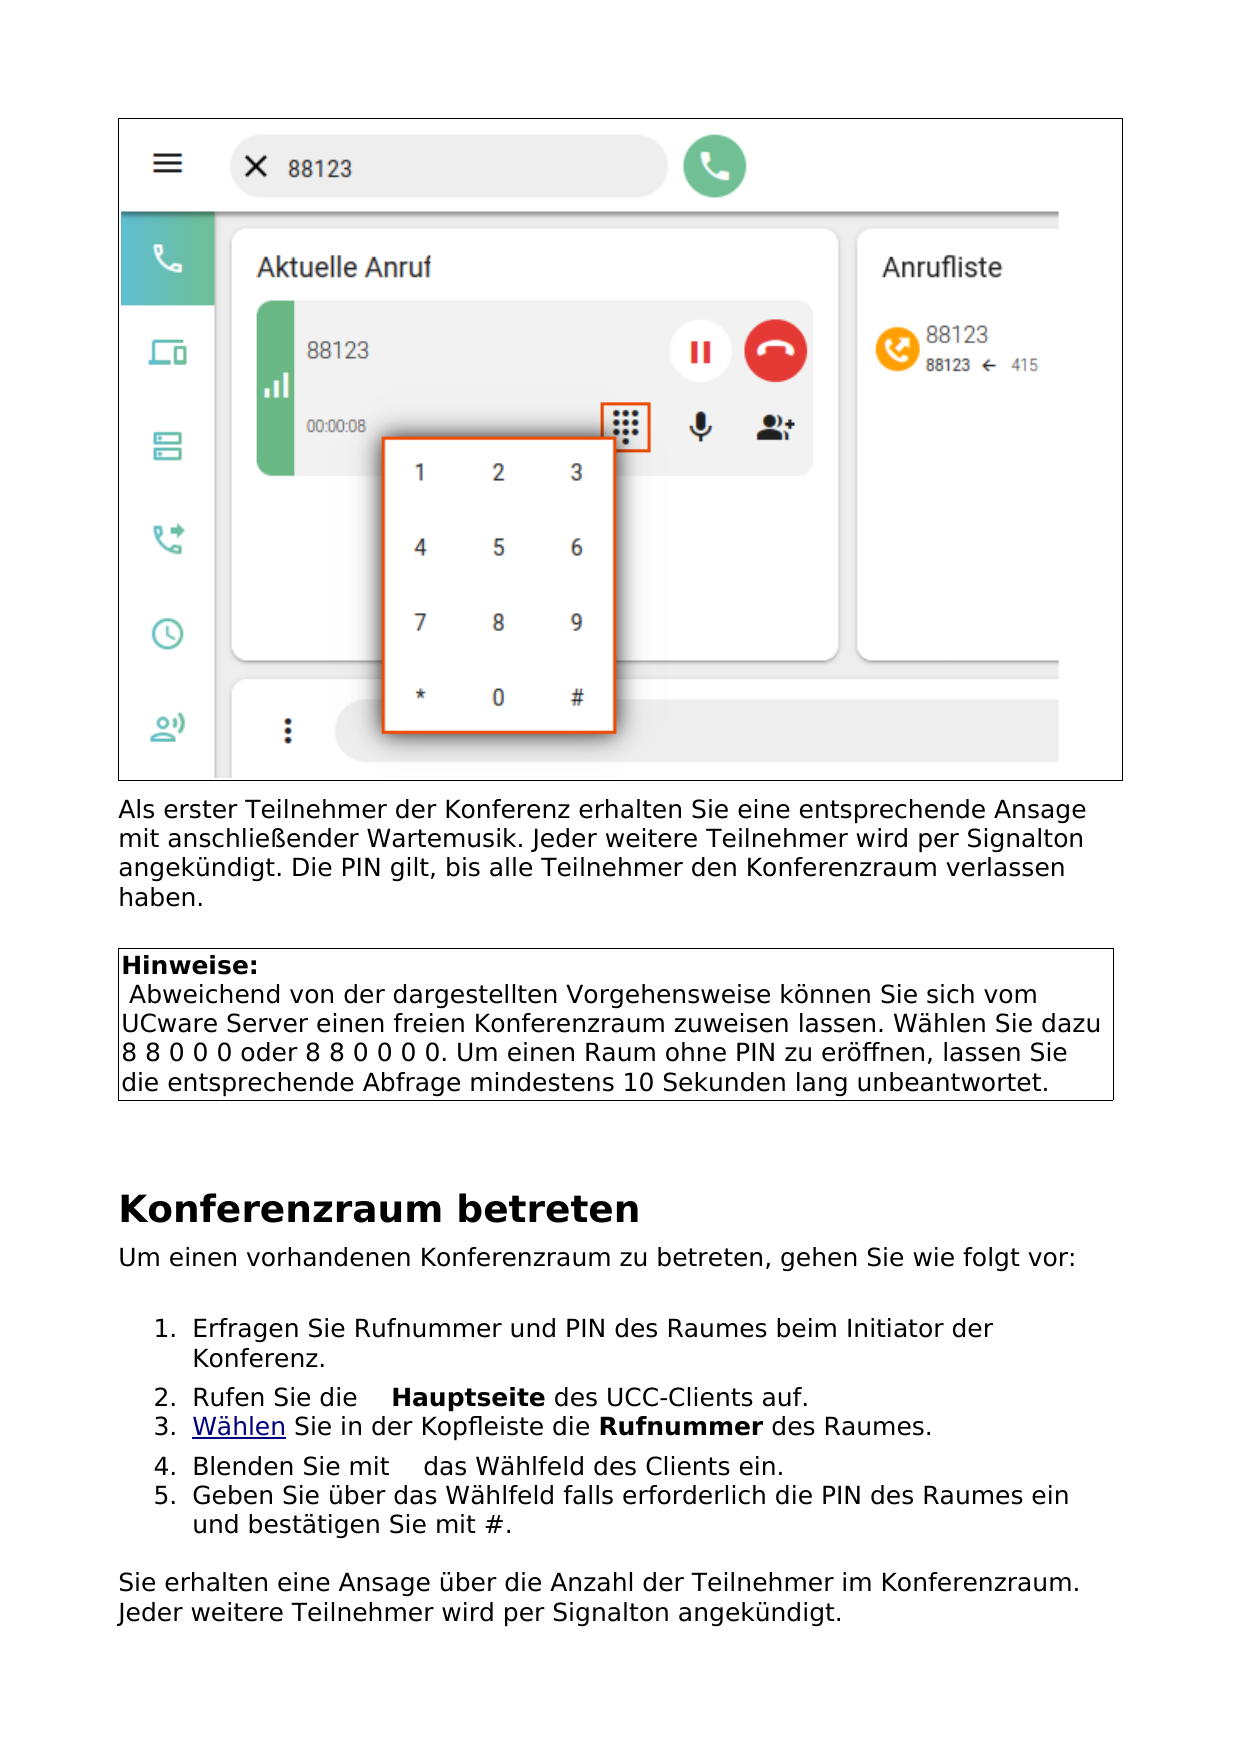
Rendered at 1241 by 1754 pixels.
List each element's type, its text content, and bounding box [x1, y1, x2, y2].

list Wählen Sie in der Kopfleiste die Rufnummer des Raumes. [177, 1412, 1122, 1441]
list Geben Sie über das Wählfeld falls erforderlich die PIN des Raumes ein und bestätigen Sie mit #. [177, 1481, 1122, 1539]
list Rufen Sie dieHauptseite des UCC-Clients auf. [177, 1373, 1122, 1412]
text Um einen vorhandenen Konferenzraum zu betreten, gehen Sie wie folgt vor: [118, 1243, 1122, 1273]
table_header Hinweise: Abweichend von der dargestellten Vorgehensweise können Sie sich vom UCware Server einen freien Konferenzraum zuweisen lassen. Wählen Sie dazu 8 8 0 0 0 oder 8 8 0 0 0 0. Um einen Raum ohne PIN zu eröffnen, lassen Sie die entsprechende Abfrage mindestens 10 Sekunden lang unbeantwortet. [119, 949, 1113, 1100]
list Erfragen Sie Rufnummer und PIN des Raumes beim Initiator der Konferenz. [177, 1314, 1122, 1373]
subtitle Konferenzraum betreten [118, 1187, 1122, 1231]
table_header [119, 119, 1122, 780]
picture [121, 121, 1059, 778]
text Als erster Teilnehmer der Konferenz erhalten Sie eine entsprechende Ansage mit anschließender Wartemusik. Jeder weitere Teilnehmer wird per Signalton angekündigt. Die PIN gilt, bis alle Teilnehmer den Konferenzraum verlassen haben. [118, 795, 1122, 912]
text Sie erhalten eine Ansage über die Anzahl der Teilnehmer im Konferenzraum. Jeder weitere Teilnehmer wird per Signalton angekündigt. [118, 1569, 1122, 1627]
list Blenden Sie mitdas Wählfeld des Clients ein. [177, 1441, 1122, 1481]
